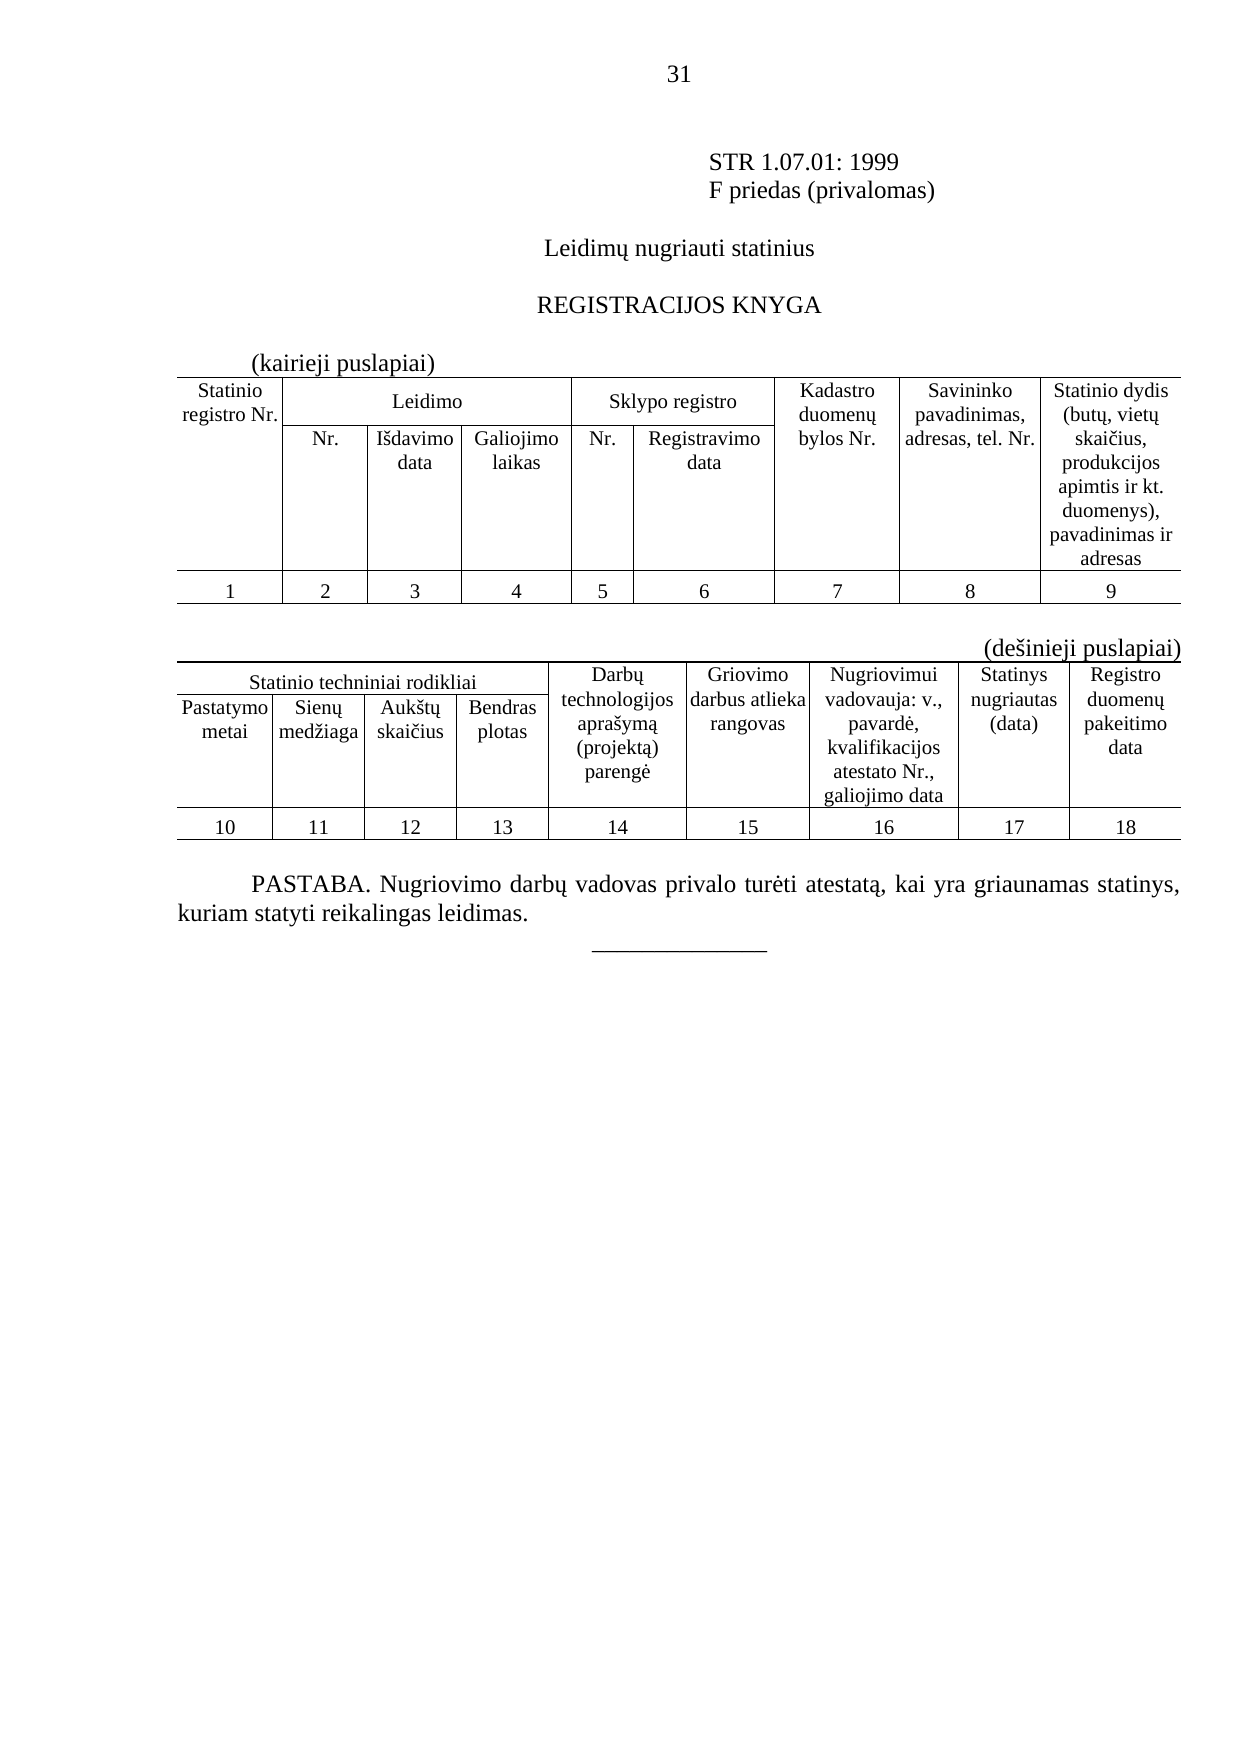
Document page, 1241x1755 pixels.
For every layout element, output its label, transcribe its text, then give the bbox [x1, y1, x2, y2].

table_header Darbų technologijos aprašymą (projektą) parengė [549, 663, 686, 807]
table_header Statinys nugriautas (data) [959, 663, 1069, 807]
table_cell Galiojimo laikas [462, 426, 571, 570]
table_cell 6 [634, 571, 774, 603]
text REGISTRACIJOS KNYGA [177, 291, 1181, 319]
table_cell Nr. [283, 426, 367, 570]
table_cell 7 [775, 571, 899, 603]
table_header Statinio techniniai rodikliai [177, 663, 548, 694]
table_cell 2 [283, 571, 367, 603]
table_header Sklypo registro [572, 378, 774, 425]
table_cell 13 [457, 808, 548, 839]
table_cell Sienų medžiaga [273, 695, 364, 807]
table_cell Bendras plotas [457, 695, 548, 807]
table_cell 8 [900, 571, 1040, 603]
table_header Kadastro duomenų bylos Nr. [775, 378, 899, 570]
table_cell 4 [462, 571, 571, 603]
text PASTABA. Nugriovimo darbų vadovas privalo turėti atestatą, kai yra griaunamas statinys, kuriam statyti reikalingas leidimas. [177, 869, 1181, 926]
table_header Savininko pavadinimas, adresas, tel. Nr. [900, 378, 1040, 570]
table_header Nugriovimui vadovauja: v., pavardė, kvalifikacijos atestato Nr., galiojimo data [810, 663, 958, 807]
table_cell Nr. [572, 426, 633, 570]
table_cell Aukštų skaičius [365, 695, 456, 807]
table_cell 14 [549, 808, 686, 839]
table_cell 5 [572, 571, 633, 603]
text (dešinieji puslapiai) [177, 633, 1181, 661]
text Leidimų nugriauti statinius [177, 233, 1181, 262]
table_cell 3 [368, 571, 461, 603]
table_cell Pastatymo metai [177, 695, 272, 807]
table_cell Registravimo data [634, 426, 774, 570]
table_cell 1 [177, 571, 282, 603]
table_cell 17 [959, 808, 1069, 839]
table_cell 10 [177, 808, 272, 839]
table_header Statinio registro Nr. [177, 378, 282, 570]
text ______________ [177, 926, 1181, 955]
table_header Registro duomenų pakeitimo data [1070, 663, 1181, 807]
text F priedas (privalomas) [177, 176, 1181, 204]
table_cell 15 [687, 808, 809, 839]
table_cell 16 [810, 808, 958, 839]
table_cell 18 [1070, 808, 1181, 839]
table_cell 12 [365, 808, 456, 839]
table_header Statinio dydis (butų, vietų skaičius, produkcijos apimtis ir kt. duomenys), pavadinimas ir adresas [1041, 378, 1181, 570]
table_header Griovimo darbus atlieka rangovas [687, 663, 809, 807]
text STR 1.07.01: 1999 [177, 147, 1181, 176]
table_cell 11 [273, 808, 364, 839]
table_cell Išdavimo data [368, 426, 461, 570]
table_cell 9 [1041, 571, 1181, 603]
table_header Leidimo [283, 378, 571, 425]
text (kairieji puslapiai) [177, 348, 1181, 377]
